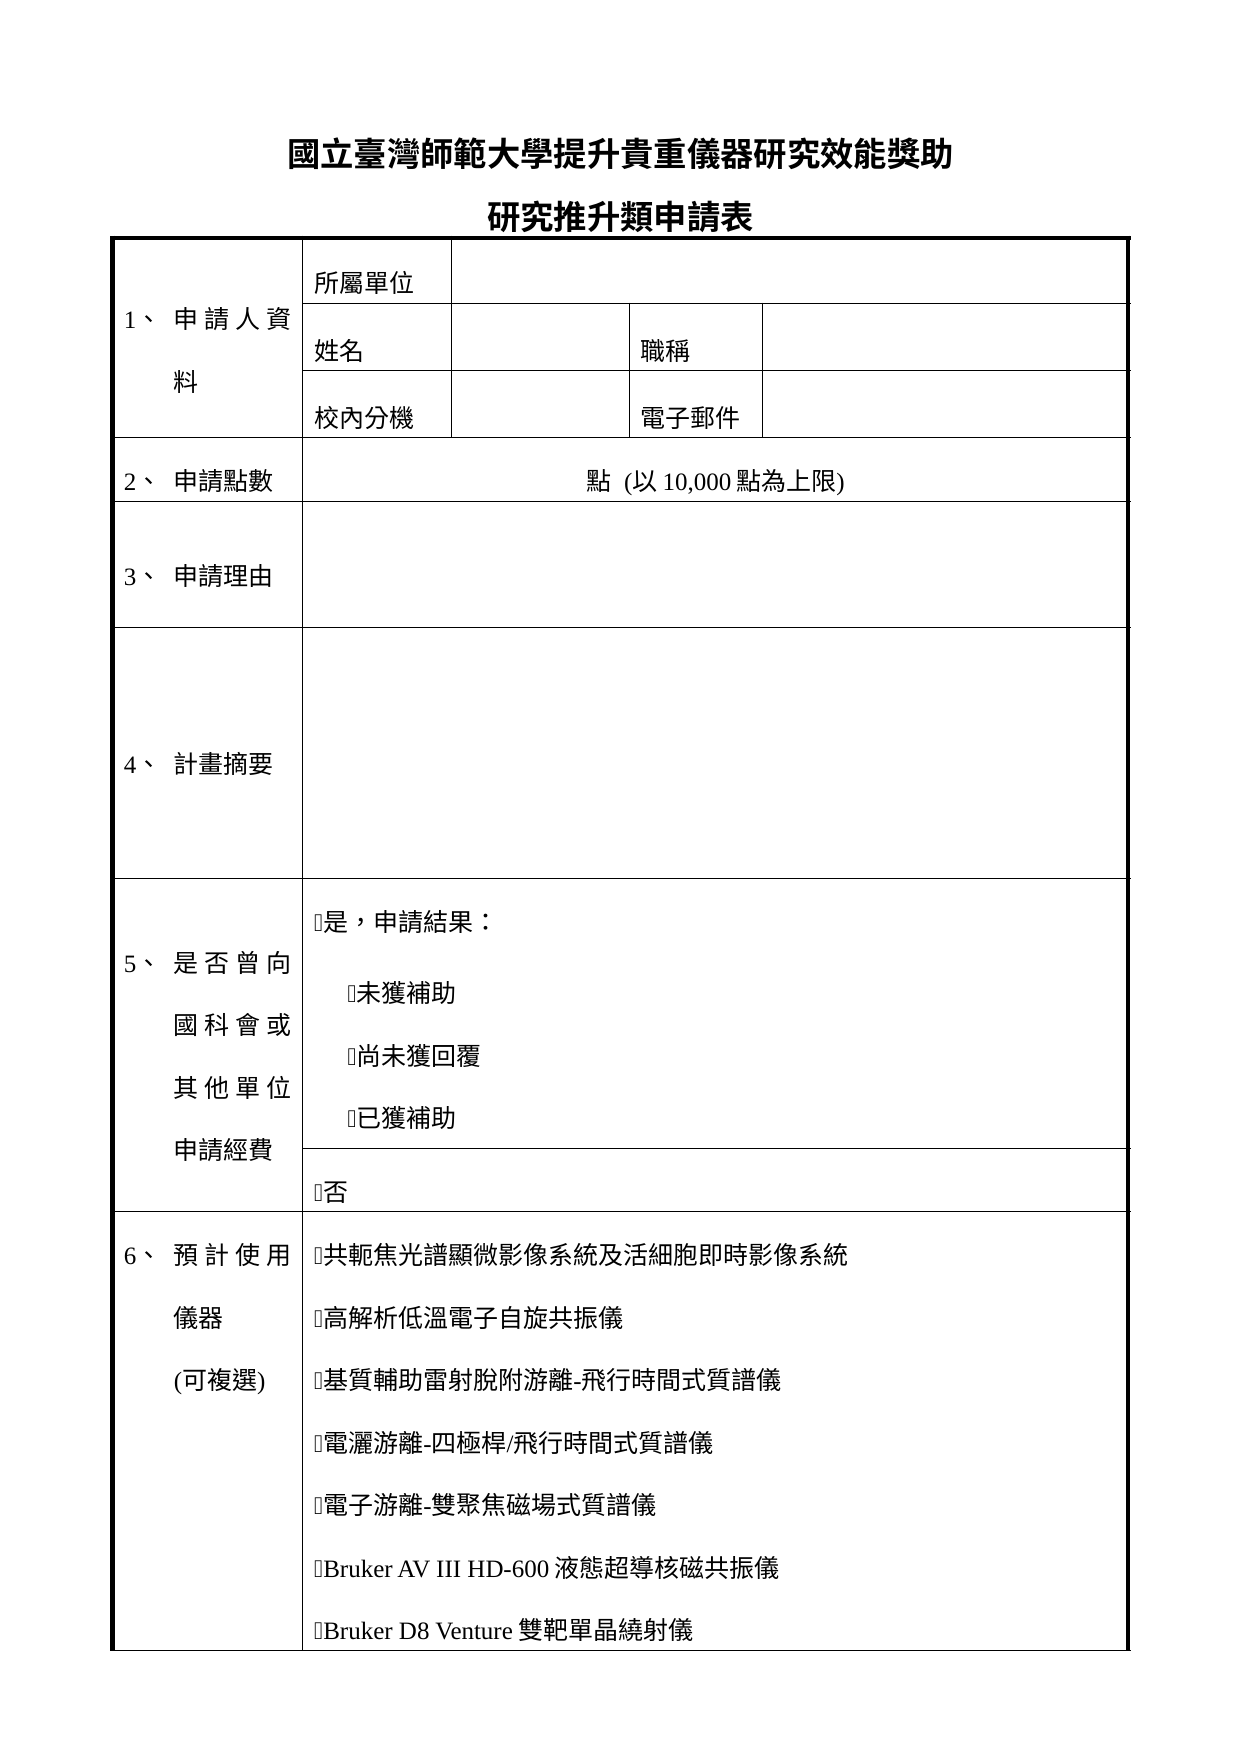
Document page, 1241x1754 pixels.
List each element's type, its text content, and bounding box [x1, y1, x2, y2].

table_cell 電子郵件 [630, 371, 762, 437]
table_cell [303, 502, 1126, 627]
table_cell [763, 371, 1126, 437]
table_cell 計畫摘要 [115, 628, 302, 877]
text 國立臺灣師範大學提升貴重儀器研究效能獎助 [112, 111, 1128, 173]
text 研究推升類申請表 [112, 173, 1128, 236]
table_cell 校內分機 [303, 371, 451, 437]
table_cell [303, 628, 1126, 877]
table_cell [452, 304, 629, 370]
table_cell [452, 371, 629, 437]
table_cell 否 [303, 1149, 1126, 1211]
table_cell 姓名 [303, 304, 451, 370]
table_cell 共軛焦光譜顯微影像系統及活細胞即時影像系統 高解析低溫電子自旋共振儀 基質輔助雷射脫附游離-飛行時間式質譜儀 電灑游離-四極桿/飛行時間式質譜儀 電子游離-雙聚焦磁場式質譜儀 Bruker AV III HD-600液態超導核磁共振儀 Bruker D8 Venture雙靶單晶繞射儀 [303, 1212, 1126, 1649]
table_cell 申請點數 [115, 438, 302, 501]
table_cell [763, 304, 1126, 370]
table_cell 點 (以10,000點為上限) [303, 438, 1126, 501]
table_header [452, 240, 1126, 303]
table_cell 預計使用儀器 (可複選) [115, 1212, 302, 1649]
table_header 申請人資料 [115, 240, 302, 437]
table_cell 職稱 [630, 304, 762, 370]
table_header 所屬單位 [303, 240, 451, 303]
table_cell 是，申請結果： 未獲補助 尚未獲回覆 已獲補助 [303, 879, 1126, 1147]
table_cell 是否曾向國科會或其他單位申請經費 [115, 879, 302, 1211]
table_cell 申請理由 [115, 502, 302, 627]
